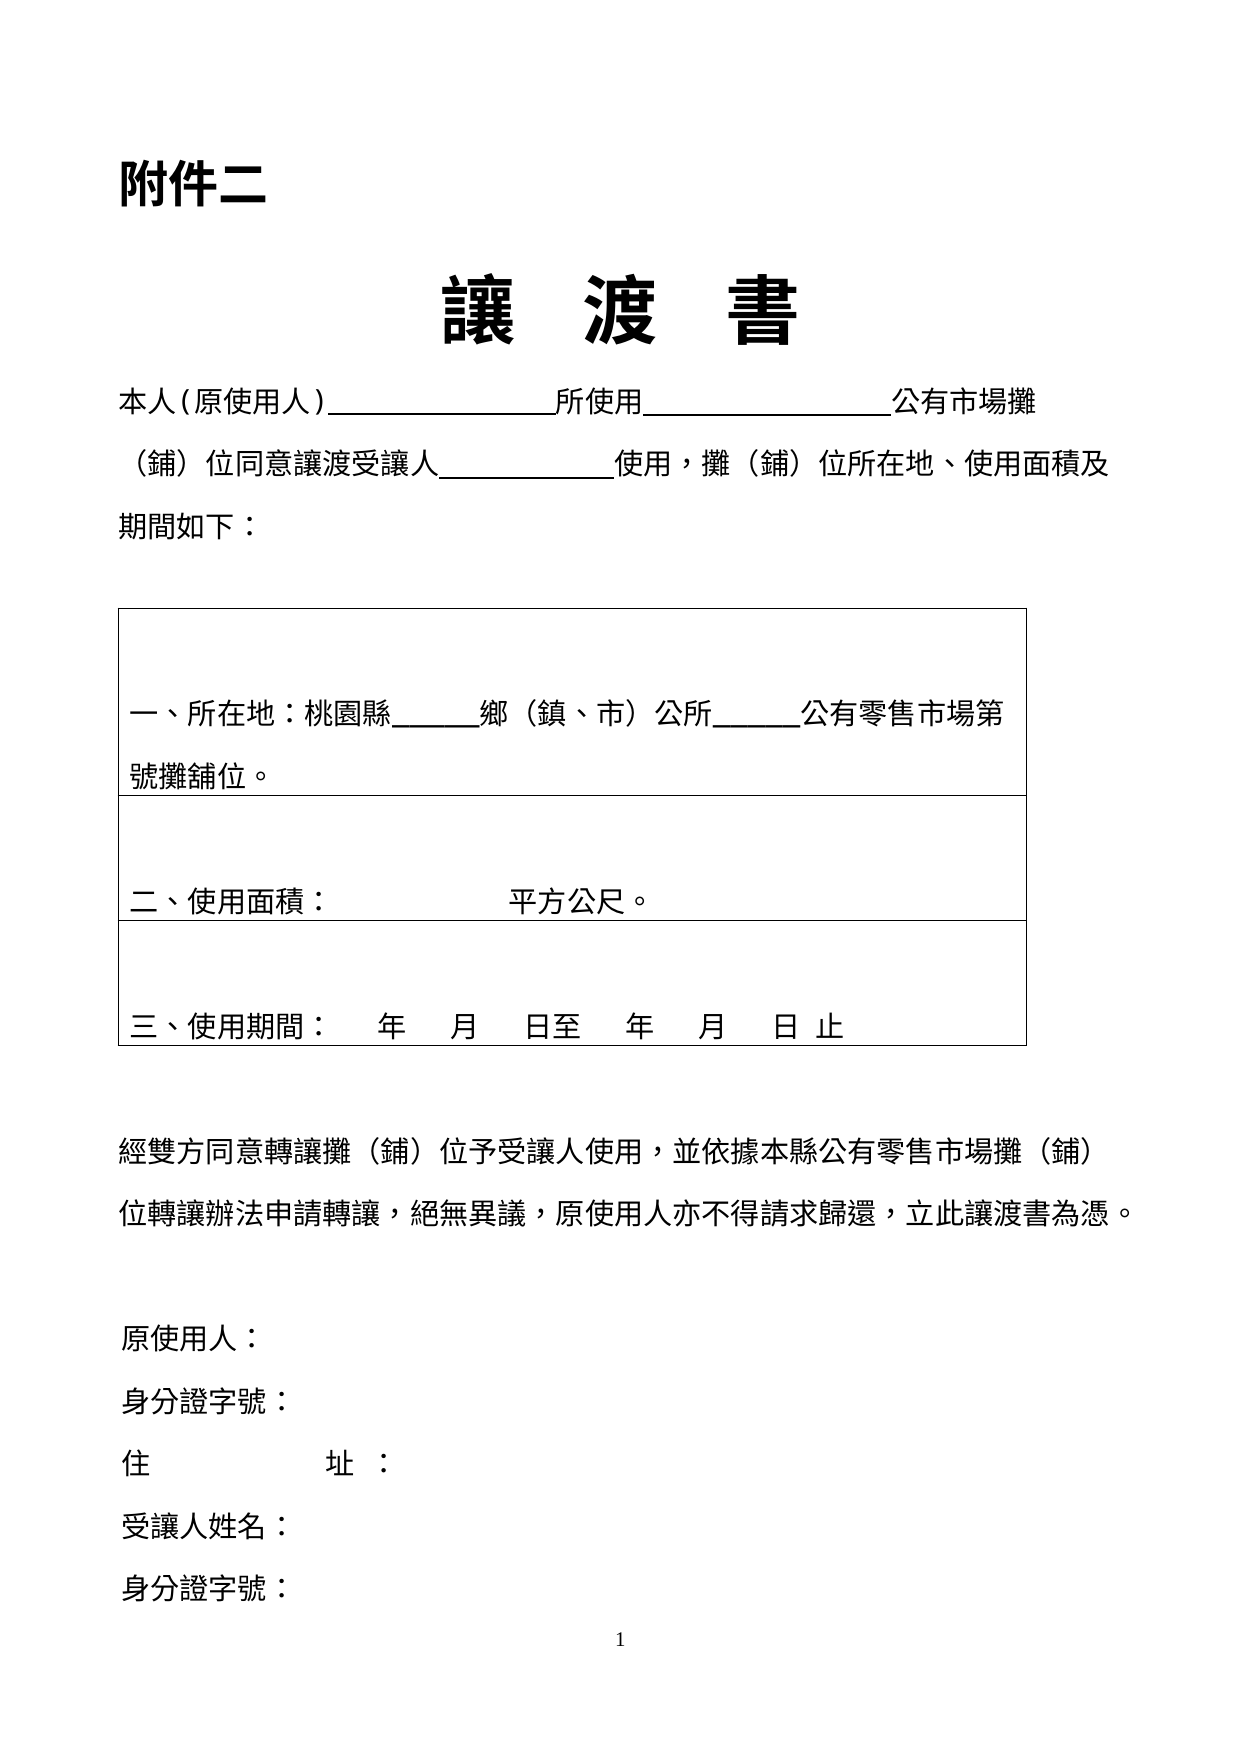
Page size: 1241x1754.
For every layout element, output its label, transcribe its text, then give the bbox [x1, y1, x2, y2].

table_cell 身分證字號： [118, 1545, 402, 1608]
table_cell 二、使用面積： 平方公尺。 [119, 796, 1026, 920]
text 附件二 [118, 108, 1122, 233]
text 讓 渡 書 [118, 233, 1122, 358]
table_cell 受讓人姓名： [118, 1483, 402, 1545]
text 經雙方同意轉讓攤（鋪）位予受讓人使用，並依據本縣公有零售市場攤（鋪）位轉讓辦法申請轉讓，絕無異議，原使用人亦不得請求歸還，立此讓渡書為憑。 [118, 1108, 1122, 1233]
table_cell 住 址 ： [118, 1420, 402, 1483]
table_cell 身分證字號： [118, 1358, 402, 1420]
text 本人(原使用人) 所使用 公有市場攤（鋪）位同意讓渡受讓人 使用，攤（鋪）位所在地、使用面積及期間如下： [118, 358, 1122, 545]
table_header 一、所在地：桃園縣_____鄉（鎮、市）公所_____公有零售市場第 號攤舖位。 [119, 609, 1026, 795]
table_cell 三、使用期間： 年 月 日至 年 月 日 止 [119, 921, 1026, 1045]
table_header 原使用人： [118, 1295, 402, 1358]
